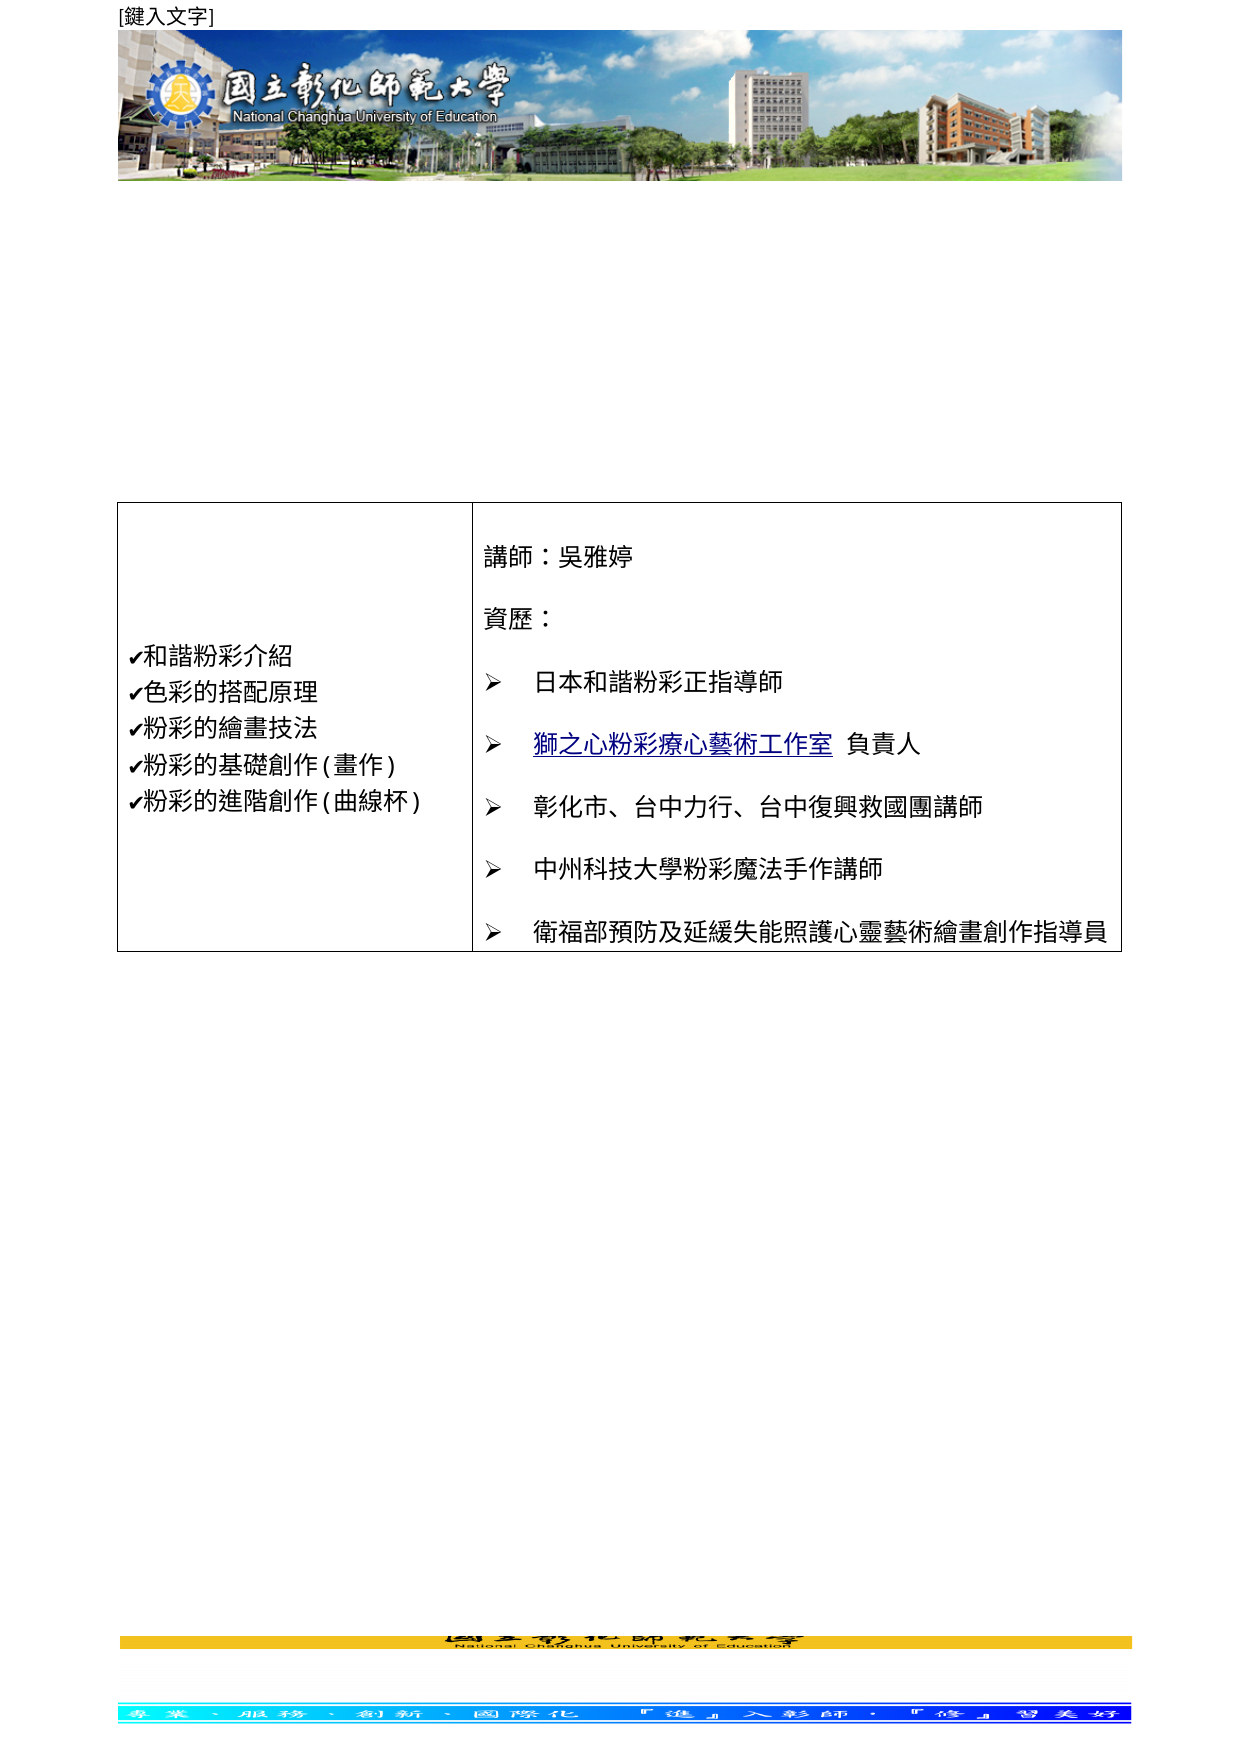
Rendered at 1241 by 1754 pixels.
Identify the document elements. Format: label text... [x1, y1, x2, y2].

table_cell ✔️和諧粉彩介紹 ✔️色彩的搭配原理 ✔️粉彩的繪畫技法 ✔️粉彩的基礎創作(畫作) ✔️粉彩的進階創作(曲線杯) [118, 503, 472, 951]
table_cell 講師：吳雅婷 資歷： 日本和諧粉彩正指導師 獅之心粉彩療心藝術工作室 負責人 彰化市、台中力行、台中復興救國團講師 中州科技大學粉彩魔法手作講師 衛福部預防及延緩失能照護心靈藝術繪畫創作指導員 [473, 503, 1121, 951]
